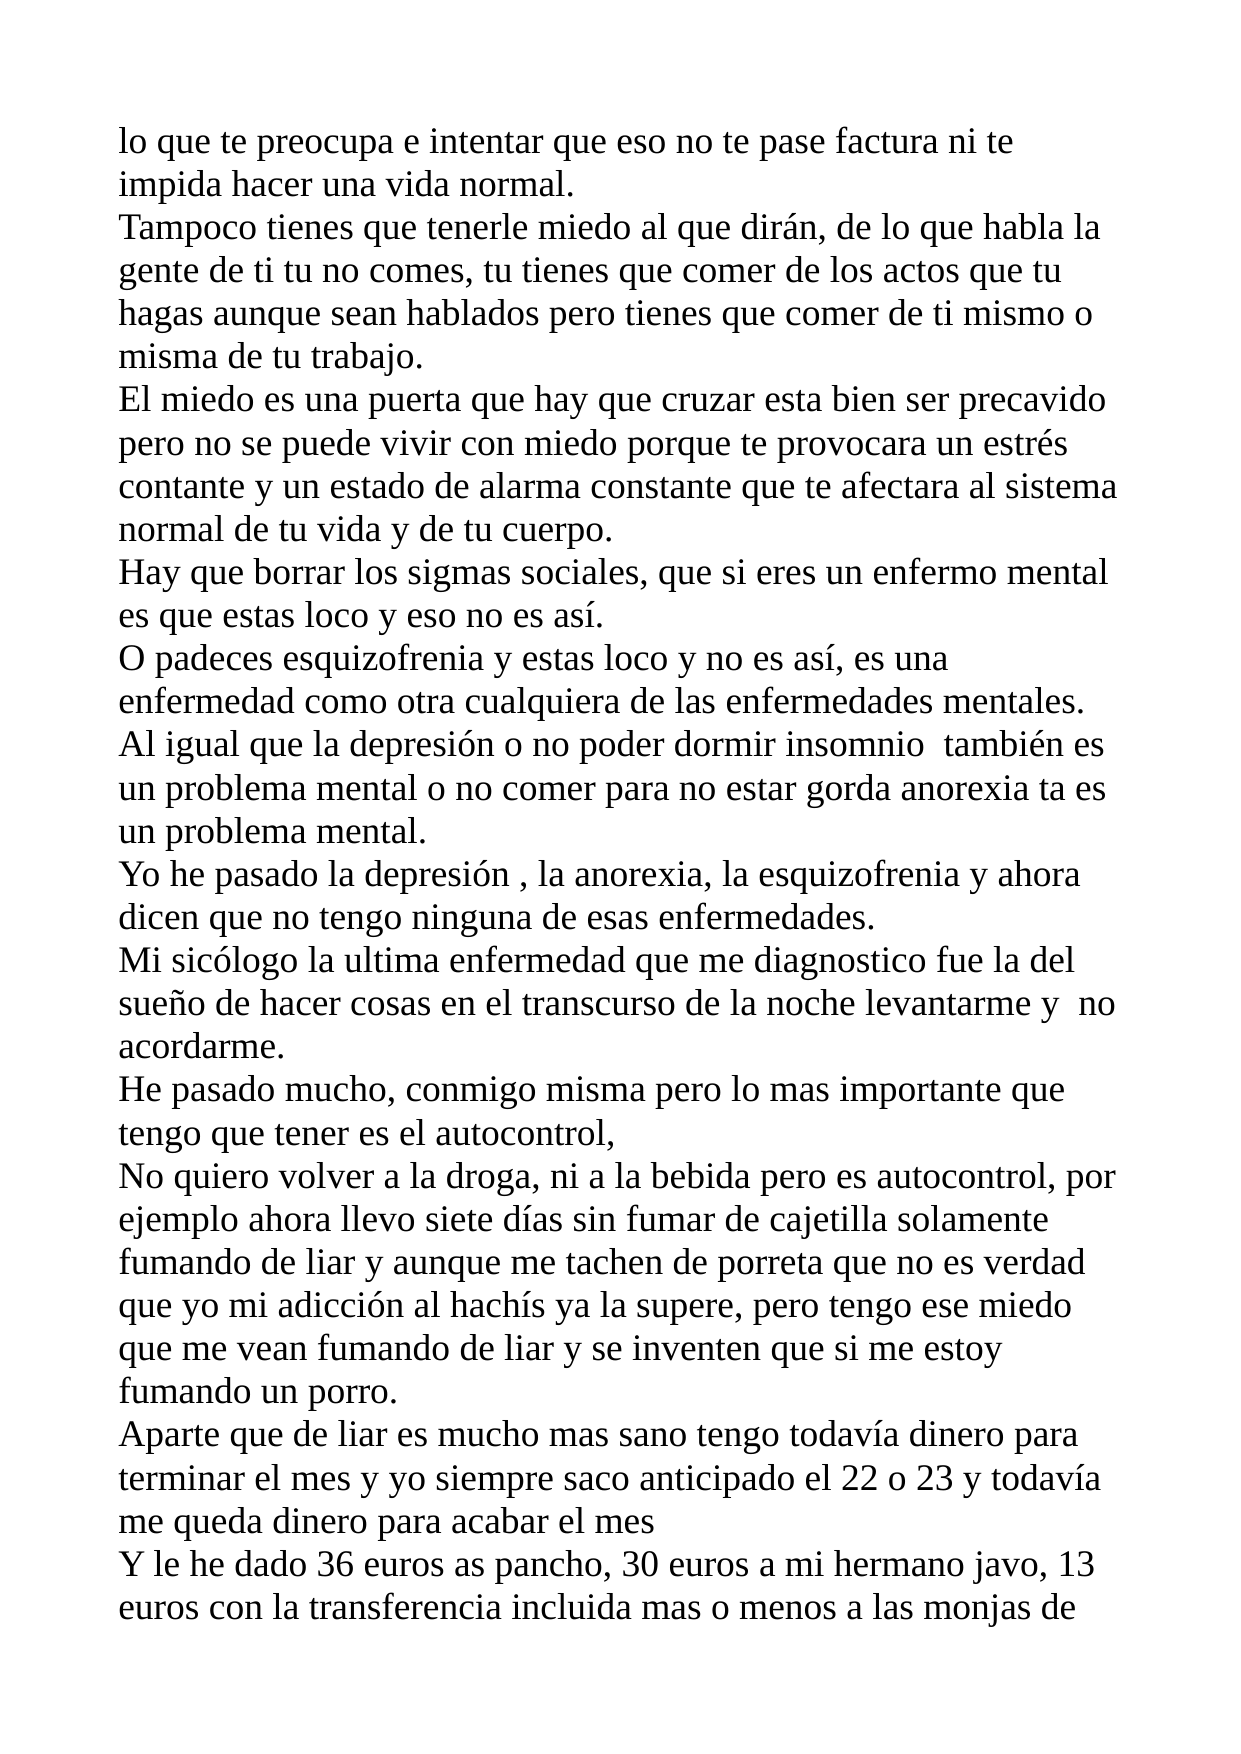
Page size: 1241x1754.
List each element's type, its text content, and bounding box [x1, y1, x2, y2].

text Tampoco tienes que tenerle miedo al que dirán, de lo que habla la gente de ti tu no comes, tu tienes que comer de los actos que tu hagas aunque sean hablados pero tienes que comer de ti mismo o misma de tu trabajo. [118, 204, 1122, 377]
text El miedo es una puerta que hay que cruzar esta bien ser precavido pero no se puede vivir con miedo porque te provocara un estrés contante y un estado de alarma constante que te afectara al sistema normal de tu vida y de tu cuerpo. [118, 377, 1122, 549]
text He pasado mucho, conmigo misma pero lo mas importante que tengo que tener es el autocontrol, [118, 1067, 1122, 1153]
text Yo he pasado la depresión , la anorexia, la esquizofrenia y ahora dicen que no tengo ninguna de esas enfermedades. [118, 851, 1122, 937]
text No quiero volver a la droga, ni a la bebida pero es autocontrol, por ejemplo ahora llevo siete días sin fumar de cajetilla solamente fumando de liar y aunque me tachen de porreta que no es verdad que yo mi adicción al hachís ya la supere, pero tengo ese miedo que me vean fumando de liar y se inventen que si me estoy fumando un porro. [118, 1153, 1122, 1412]
text lo que te preocupa e intentar que eso no te pase factura ni te impida hacer una vida normal. [118, 118, 1122, 204]
text Al igual que la depresión o no poder dormir insomnio también es un problema mental o no comer para no estar gorda anorexia ta es un problema mental. [118, 722, 1122, 851]
text Aparte que de liar es mucho mas sano tengo todavía dinero para terminar el mes y yo siempre saco anticipado el 22 o 23 y todavía me queda dinero para acabar el mes [118, 1412, 1122, 1541]
text Y le he dado 36 euros as pancho, 30 euros a mi hermano javo, 13 euros con la transferencia incluida mas o menos a las monjas de [118, 1541, 1122, 1627]
text O padeces esquizofrenia y estas loco y no es así, es una enfermedad como otra cualquiera de las enfermedades mentales. [118, 636, 1122, 722]
text Mi sicólogo la ultima enfermedad que me diagnostico fue la del sueño de hacer cosas en el transcurso de la noche levantarme y no acordarme. [118, 937, 1122, 1067]
text Hay que borrar los sigmas sociales, que si eres un enfermo mental es que estas loco y eso no es así. [118, 549, 1122, 636]
